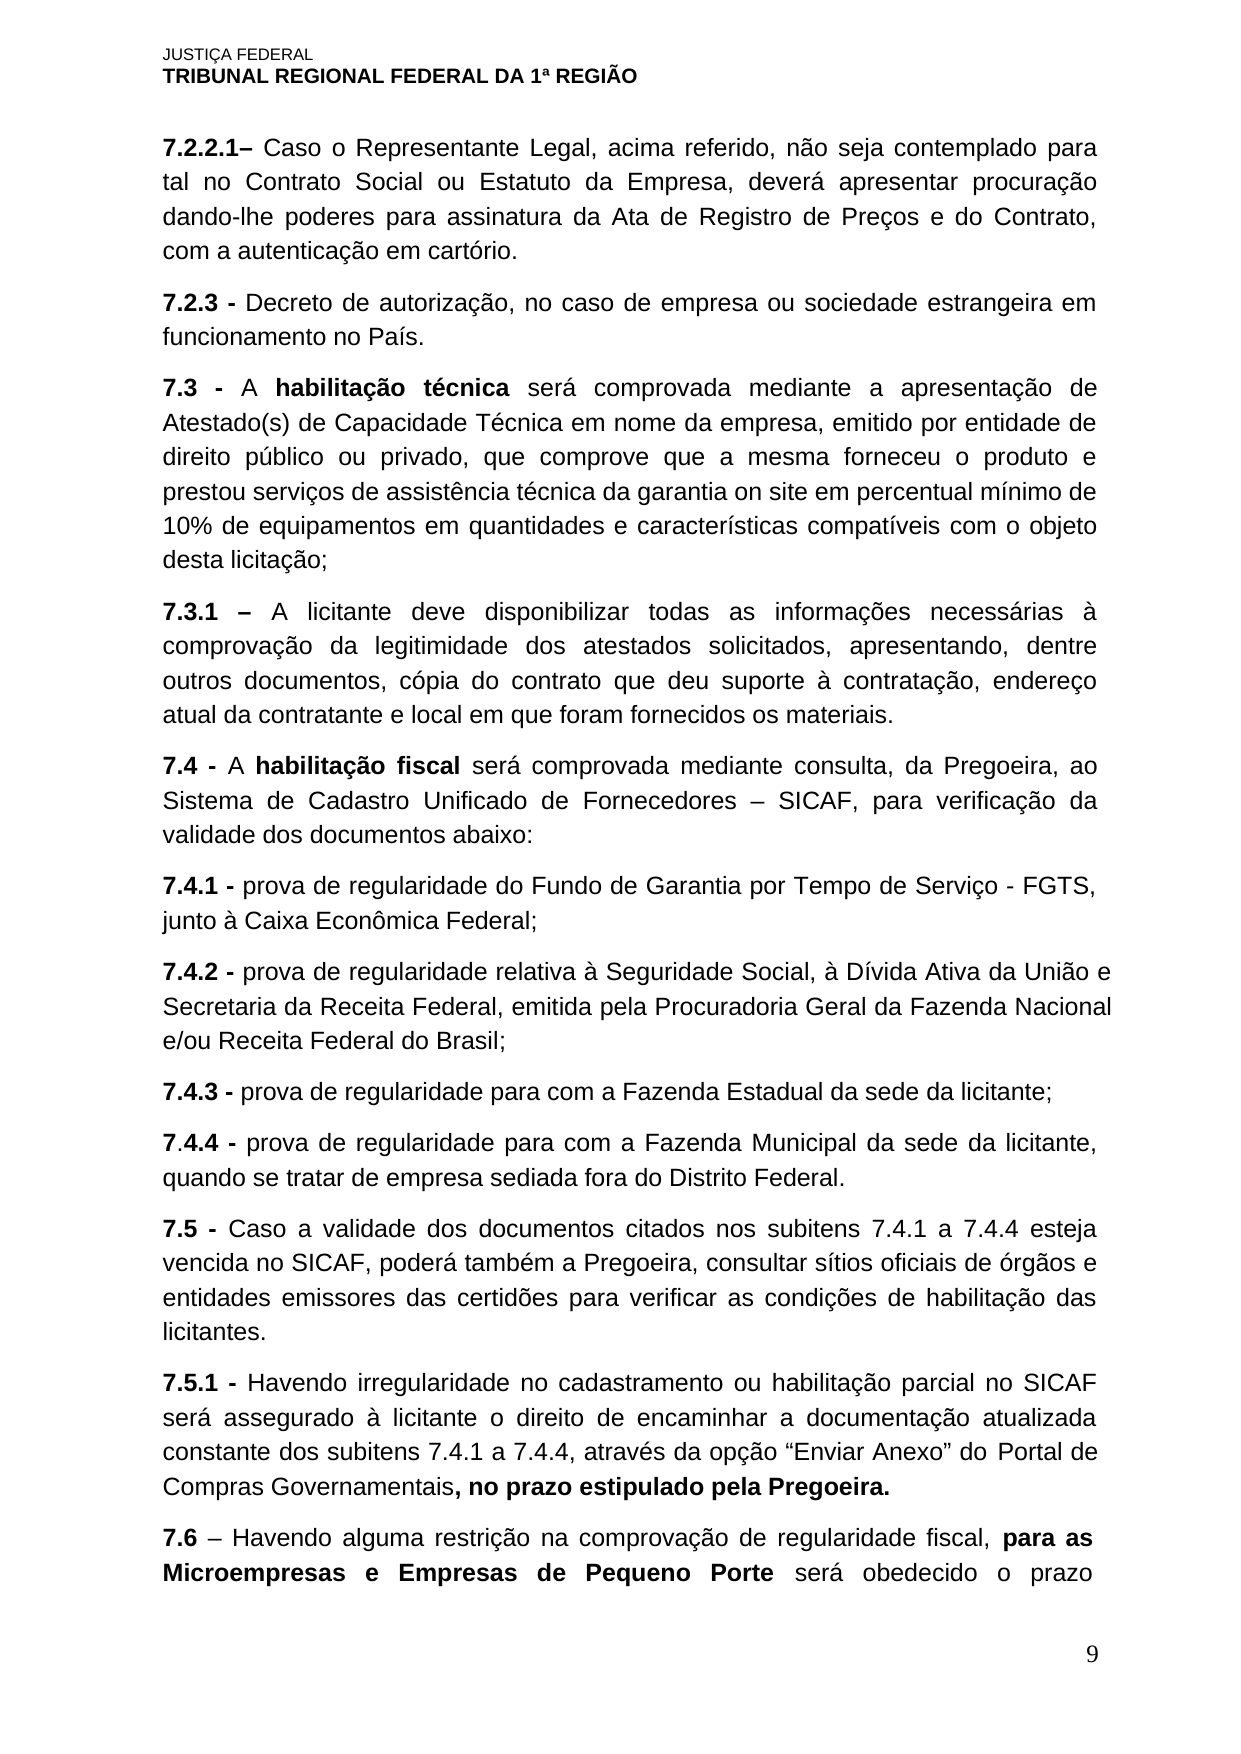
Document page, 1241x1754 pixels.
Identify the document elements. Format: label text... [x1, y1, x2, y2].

text 7.2.2.1– Caso o Representante Legal, acima referido, não seja contemplado para tal no Contrato Social ou Estatuto da Empresa, deverá apresentar procuração dando-lhe poderes para assinatura da Ata de Registro de Preços e do Contrato, com a autenticação em cartório. [162, 133, 1098, 265]
text 7.2.3 - Decreto de autorização, no caso de empresa ou sociedade estrangeira em funcionamento no País. [162, 287, 1098, 351]
text 7.4 - A habilitação fiscal será comprovada mediante consulta, da Pregoeira, ao Sistema de Cadastro Unificado de Fornecedores – SICAF, para verificação da validade dos documentos abaixo: [162, 751, 1098, 849]
text 7.4.3 - prova de regularidade para com a Fazenda Estadual da sede da licitante; [162, 1077, 1098, 1106]
text 7.5 - Caso a validade dos documentos citados nos subitens 7.4.1 a 7.4.4 esteja vencida no SICAF, poderá também a Pregoeira, consultar sítios oficiais de órgãos e entidades emissores das certidões para verificar as condições de habilitação das licitantes. [162, 1214, 1098, 1346]
list 7.4.4 - prova de regularidade para com a Fazenda Municipal da sede da licitante, quando se tratar de empresa sediada fora do Distrito Federal. [162, 1128, 1098, 1191]
list 7.4.1 - prova de regularidade do Fundo de Garantia por Tempo de Serviço - FGTS, junto à Caixa Econômica Federal; [162, 871, 1098, 934]
text 7.5.1 - Havendo irregularidade no cadastramento ou habilitação parcial no SICAF será assegurado à licitante o direito de encaminhar a documentação atualizada constante dos subitens 7.4.1 a 7.4.4, através da opção “Enviar Anexo” do Portal de Compras Governamentais, no prazo estipulado pela Pregoeira. [162, 1368, 1098, 1501]
list 7.3.1 – A licitante deve disponibilizar todas as informações necessárias à comprovação da legitimidade dos atestados solicitados, apresentando, dentre outros documentos, cópia do contrato que deu suporte à contratação, endereço atual da contratante e local em que foram fornecidos os materiais. [162, 597, 1098, 729]
text 7.3 - A habilitação técnica será comprovada mediante a apresentação de Atestado(s) de Capacidade Técnica em nome da empresa, emitido por entidade de direito público ou privado, que comprove que a mesma forneceu o produto e prestou serviços de assistência técnica da garantia on site em percentual mínimo de 10% de equipamentos em quantidades e características compatíveis com o objeto desta licitação; [162, 373, 1098, 574]
text 7.4.2 - prova de regularidade relativa à Seguridade Social, à Dívida Ativa da União e Secretaria da Receita Federal, emitida pela Procuradoria Geral da Fazenda Nacional e/ou Receita Federal do Brasil; [162, 957, 1113, 1055]
text 7.6 – Havendo alguma restrição na comprovação de regularidade fiscal, para as Microempresas e Empresas de Pequeno Porte será obedecido o prazo [162, 1523, 1093, 1586]
